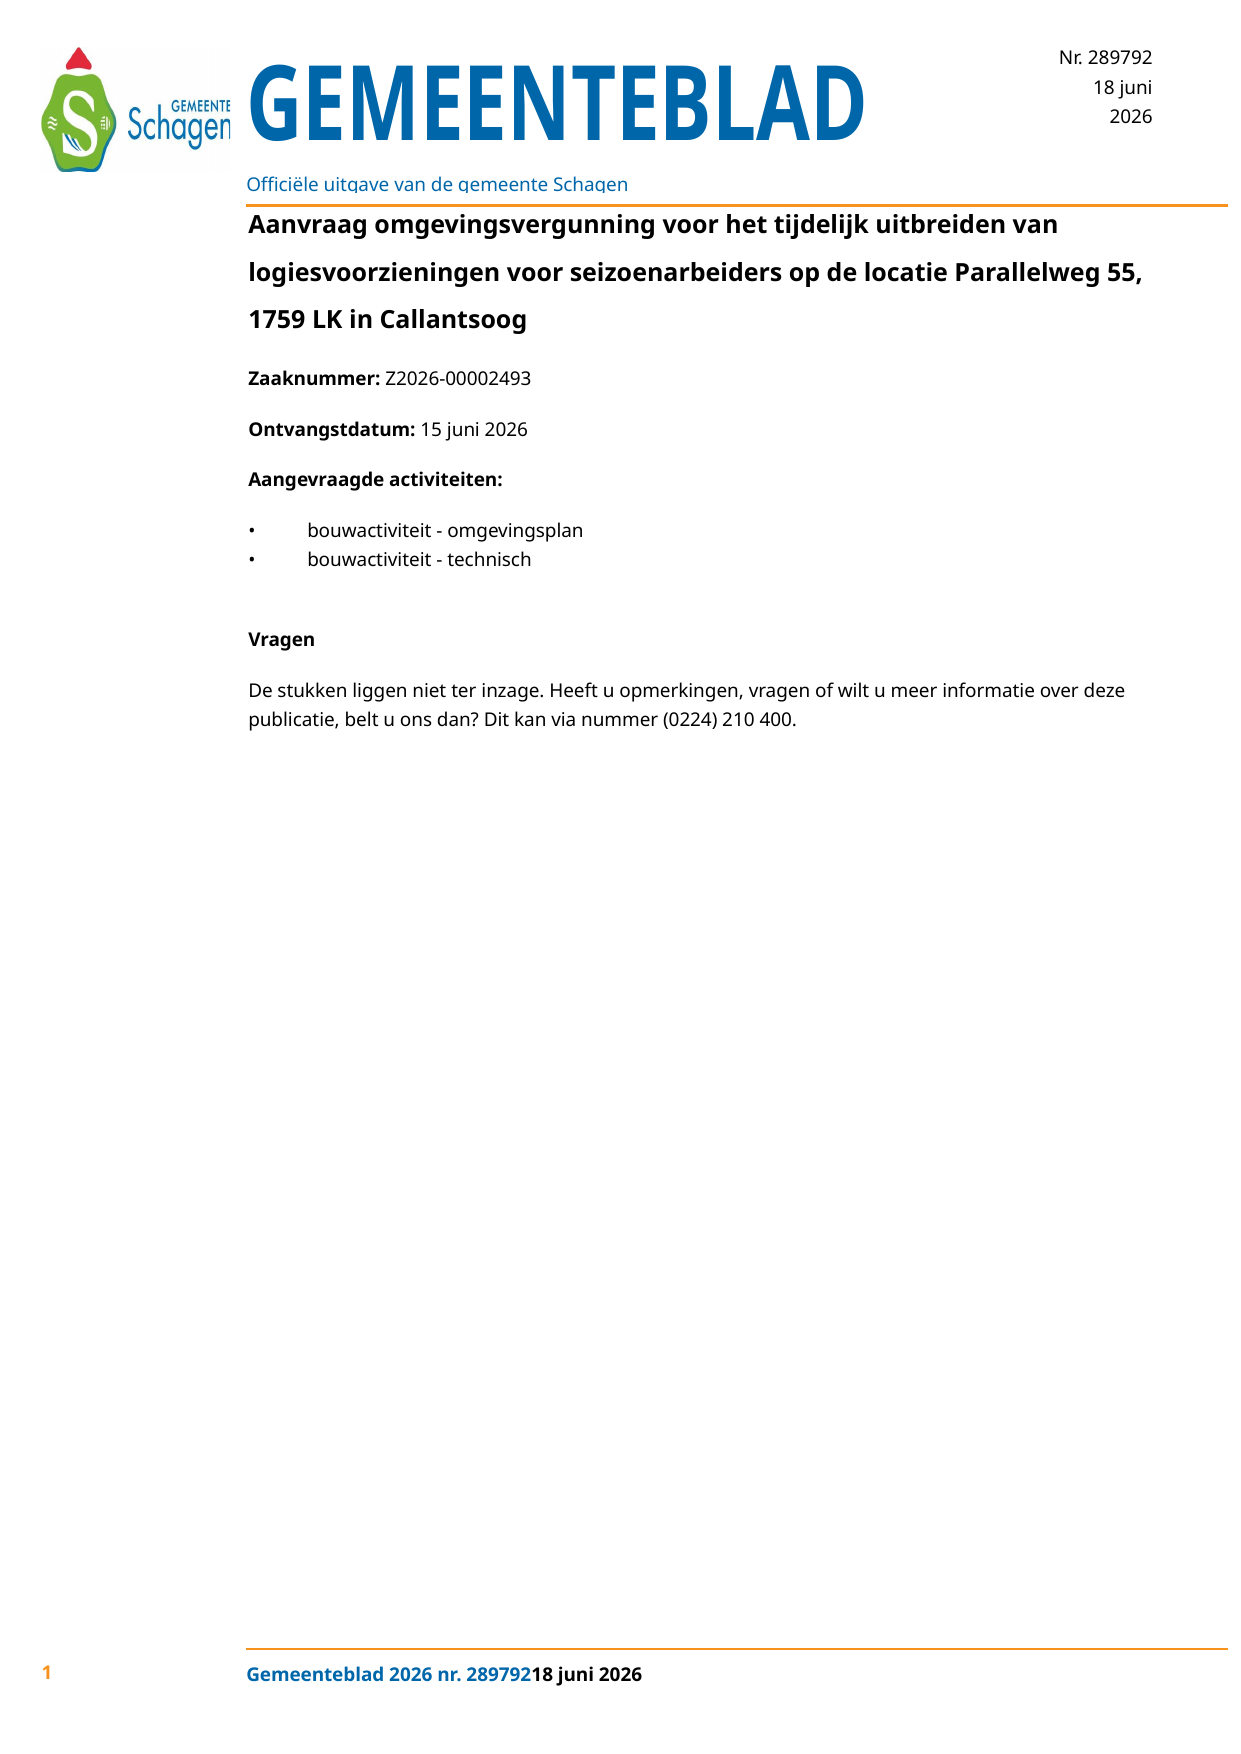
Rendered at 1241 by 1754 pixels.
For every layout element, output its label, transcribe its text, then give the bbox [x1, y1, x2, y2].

text Zaaknummer: Z2026-00002493 [248, 366, 1152, 391]
text Vragen [248, 626, 1152, 652]
picture [41, 47, 231, 172]
text Aanvraag omgevingsvergunning voor het tijdelijk uitbreiden van logiesvoorzieningen voor seizoenarbeiders op de locatie Parallelweg 55, 1759 LK in Callantsoog [248, 207, 1152, 336]
list bouwactiviteit - technisch [248, 546, 1152, 572]
list bouwactiviteit - omgevingsplan [248, 517, 1152, 542]
text Ontvangstdatum: 15 juni 2026 [248, 416, 1152, 442]
text Aangevraagde activiteiten: [248, 466, 1152, 492]
text De stukken liggen niet ter inzage. Heeft u opmerkingen, vragen of wilt u meer informatie over deze publicatie, belt u ons dan? Dit kan via nummer (0224) 210 400. [248, 677, 1152, 732]
